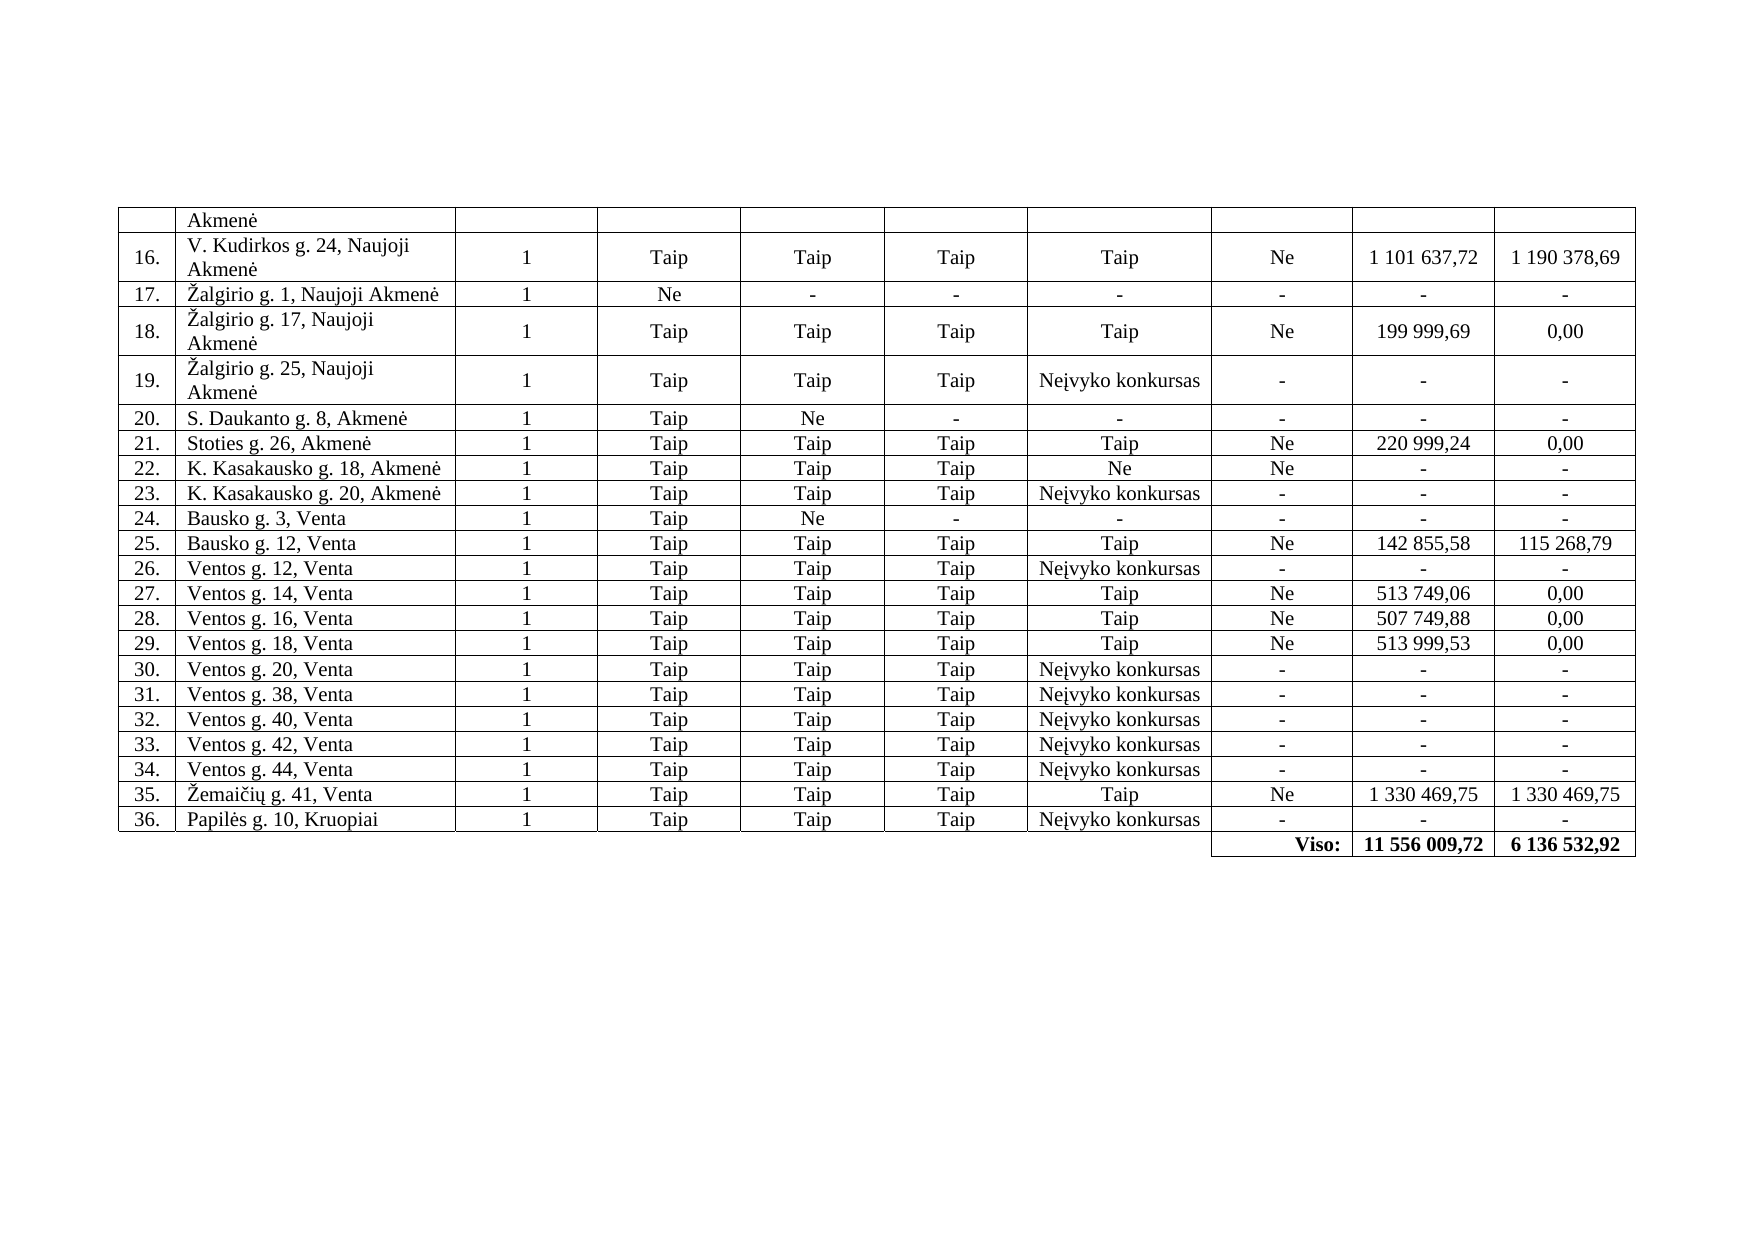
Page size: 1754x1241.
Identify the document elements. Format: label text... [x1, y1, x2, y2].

table_cell [885, 208, 1027, 232]
table_cell - [1212, 656, 1352, 681]
table_cell Ne [1212, 307, 1352, 355]
table_cell Ne [1212, 431, 1352, 454]
table_cell Taip [741, 682, 884, 706]
table_cell 11 556 009,72 [1353, 832, 1494, 856]
table_cell - [1212, 481, 1352, 505]
table_cell [119, 832, 175, 856]
table_cell - [1212, 682, 1352, 706]
table_cell - [1495, 506, 1635, 530]
table_cell Ventos g. 38, Venta [176, 682, 455, 706]
table_cell 513 999,53 [1353, 631, 1494, 655]
table_cell Žalgirio g. 1, Naujoji Akmenė [176, 282, 455, 306]
table_cell Taip [741, 456, 884, 480]
table_cell 6 136 532,92 [1495, 832, 1635, 856]
table_cell [1353, 208, 1494, 232]
table_cell Taip [1028, 531, 1211, 555]
table_cell 21. [119, 431, 175, 454]
table_cell Ventos g. 40, Venta [176, 707, 455, 731]
table_cell [1028, 208, 1211, 232]
table_cell 513 749,06 [1353, 581, 1494, 605]
table_cell Ventos g. 42, Venta [176, 732, 455, 756]
table_cell Akmenė [176, 208, 455, 232]
table_cell Žalgirio g. 17, Naujoji Akmenė [176, 307, 455, 355]
table_cell Ventos g. 18, Venta [176, 631, 455, 655]
table_cell Taip [598, 581, 740, 605]
table_cell Taip [598, 233, 740, 281]
table_cell [176, 832, 455, 856]
table_cell Taip [741, 807, 884, 831]
table_cell 1 [456, 531, 597, 555]
table_cell - [741, 282, 884, 306]
table_cell - [1495, 481, 1635, 505]
table_cell - [1353, 456, 1494, 480]
table_cell Bausko g. 12, Venta [176, 531, 455, 555]
table_cell Ne [1212, 631, 1352, 655]
table_cell Taip [598, 556, 740, 580]
table_cell 1 [456, 606, 597, 630]
table_cell 17. [119, 282, 175, 306]
table_cell - [1353, 732, 1494, 756]
table_cell Neįvyko konkursas [1028, 481, 1211, 505]
table_cell 1 [456, 782, 597, 806]
table_cell Taip [741, 631, 884, 655]
table_cell Taip [885, 631, 1027, 655]
table_cell Taip [598, 456, 740, 480]
table_cell - [1212, 707, 1352, 731]
table_cell Neįvyko konkursas [1028, 757, 1211, 781]
table_cell 1 190 378,69 [1495, 233, 1635, 281]
table_cell - [1353, 556, 1494, 580]
table_cell Taip [1028, 581, 1211, 605]
table_cell - [885, 405, 1027, 429]
table_cell 36. [119, 807, 175, 831]
table_cell - [885, 506, 1027, 530]
table_cell - [1353, 707, 1494, 731]
table_cell - [1495, 556, 1635, 580]
table_cell 27. [119, 581, 175, 605]
table_cell 1 [456, 282, 597, 306]
table_cell Ventos g. 44, Venta [176, 757, 455, 781]
table_cell Ventos g. 12, Venta [176, 556, 455, 580]
table_cell Taip [741, 233, 884, 281]
table_cell Neįvyko konkursas [1028, 707, 1211, 731]
table_cell 0,00 [1495, 631, 1635, 655]
table_cell [741, 208, 884, 232]
table_cell 1 [456, 707, 597, 731]
table_cell Ne [1028, 456, 1211, 480]
table_cell 1 [456, 631, 597, 655]
table_cell Taip [741, 431, 884, 454]
table_cell Taip [885, 233, 1027, 281]
table_cell Taip [741, 707, 884, 731]
table_cell Taip [741, 481, 884, 505]
table_cell 1 [456, 732, 597, 756]
table_cell Ne [1212, 606, 1352, 630]
table_cell 1 [456, 481, 597, 505]
table_cell 0,00 [1495, 581, 1635, 605]
table_cell 142 855,58 [1353, 531, 1494, 555]
table_cell Taip [741, 581, 884, 605]
table_cell Bausko g. 3, Venta [176, 506, 455, 530]
table_cell 19. [119, 356, 175, 404]
table_cell - [1495, 682, 1635, 706]
table_cell Taip [885, 307, 1027, 355]
table_cell 32. [119, 707, 175, 731]
table_cell [1028, 832, 1211, 856]
table_cell Taip [1028, 307, 1211, 355]
table_cell [598, 832, 740, 856]
table_cell - [1495, 456, 1635, 480]
table_cell Taip [598, 757, 740, 781]
table_cell Neįvyko konkursas [1028, 682, 1211, 706]
table_cell Taip [598, 431, 740, 454]
table_cell - [1212, 356, 1352, 404]
table_cell Neįvyko konkursas [1028, 656, 1211, 681]
table_cell Taip [885, 456, 1027, 480]
table_cell Ne [1212, 456, 1352, 480]
table_cell - [1212, 807, 1352, 831]
table_cell Taip [1028, 782, 1211, 806]
table_cell Taip [1028, 606, 1211, 630]
table_cell 1 [456, 233, 597, 281]
table_cell Stoties g. 26, Akmenė [176, 431, 455, 454]
table_cell - [1495, 707, 1635, 731]
table_cell - [1212, 282, 1352, 306]
table_cell Neįvyko konkursas [1028, 356, 1211, 404]
table_cell Taip [598, 682, 740, 706]
table_cell Taip [1028, 233, 1211, 281]
table_cell - [1353, 506, 1494, 530]
table_cell 1 [456, 682, 597, 706]
table_cell 1 [456, 807, 597, 831]
table_cell 1 [456, 506, 597, 530]
table_cell Taip [598, 631, 740, 655]
table_cell Taip [598, 531, 740, 555]
table_cell 26. [119, 556, 175, 580]
table_cell Taip [885, 581, 1027, 605]
table_cell 33. [119, 732, 175, 756]
table_cell - [1353, 481, 1494, 505]
table_cell K. Kasakausko g. 18, Akmenė [176, 456, 455, 480]
table_cell Ne [1212, 782, 1352, 806]
table_cell [456, 208, 597, 232]
table_cell Taip [741, 782, 884, 806]
table_cell Žemaičių g. 41, Venta [176, 782, 455, 806]
table_cell [741, 832, 884, 856]
table_cell - [1353, 405, 1494, 429]
table_cell Žalgirio g. 25, Naujoji Akmenė [176, 356, 455, 404]
table_cell Taip [598, 405, 740, 429]
table_cell 1 [456, 656, 597, 681]
table_cell Viso: [1212, 832, 1352, 856]
table_cell - [1353, 282, 1494, 306]
table_cell Taip [885, 682, 1027, 706]
table_cell 31. [119, 682, 175, 706]
table_cell 220 999,24 [1353, 431, 1494, 454]
table_cell Ne [1212, 233, 1352, 281]
table_cell Taip [741, 656, 884, 681]
table_cell - [885, 282, 1027, 306]
table_cell 115 268,79 [1495, 531, 1635, 555]
table_cell 20. [119, 405, 175, 429]
table_cell 1 [456, 757, 597, 781]
table_cell Taip [885, 481, 1027, 505]
table_cell 1 330 469,75 [1495, 782, 1635, 806]
table_cell Taip [598, 506, 740, 530]
table_cell 0,00 [1495, 307, 1635, 355]
table_cell S. Daukanto g. 8, Akmenė [176, 405, 455, 429]
table_cell 18. [119, 307, 175, 355]
table_cell - [1353, 807, 1494, 831]
table_cell - [1495, 356, 1635, 404]
table_cell 507 749,88 [1353, 606, 1494, 630]
table_cell 1 [456, 431, 597, 454]
table_cell 1 [456, 581, 597, 605]
table_cell Taip [598, 732, 740, 756]
table_cell Taip [885, 556, 1027, 580]
table_cell Ne [741, 405, 884, 429]
table_cell [456, 832, 597, 856]
table_cell Taip [741, 307, 884, 355]
table_cell - [1212, 556, 1352, 580]
table_cell Taip [885, 757, 1027, 781]
table_cell [598, 208, 740, 232]
table_cell Taip [741, 556, 884, 580]
table_cell Taip [598, 307, 740, 355]
table_cell Taip [885, 431, 1027, 454]
table_cell Taip [741, 732, 884, 756]
table_cell - [1495, 757, 1635, 781]
table_cell Taip [741, 531, 884, 555]
table_cell [119, 208, 175, 232]
table_cell - [1495, 405, 1635, 429]
table_cell Ne [1212, 531, 1352, 555]
table_cell Taip [885, 531, 1027, 555]
table_cell Taip [885, 782, 1027, 806]
table_cell Taip [885, 807, 1027, 831]
table_cell - [1495, 732, 1635, 756]
table_cell 1 101 637,72 [1353, 233, 1494, 281]
table_cell 1 [456, 307, 597, 355]
table_cell 25. [119, 531, 175, 555]
table_cell Neįvyko konkursas [1028, 807, 1211, 831]
table_cell Neįvyko konkursas [1028, 556, 1211, 580]
table_cell Ventos g. 16, Venta [176, 606, 455, 630]
table_cell - [1028, 405, 1211, 429]
table_cell Taip [885, 656, 1027, 681]
table_cell Taip [885, 732, 1027, 756]
table_cell Taip [598, 782, 740, 806]
table_cell Taip [598, 606, 740, 630]
table_cell Taip [741, 606, 884, 630]
table_cell - [1212, 506, 1352, 530]
table_cell 1 [456, 405, 597, 429]
table_cell Ne [1212, 581, 1352, 605]
table_cell [1212, 208, 1352, 232]
table_cell Taip [885, 606, 1027, 630]
table_cell - [1028, 282, 1211, 306]
table_cell Taip [1028, 431, 1211, 454]
table_cell Ventos g. 14, Venta [176, 581, 455, 605]
table_cell - [1353, 356, 1494, 404]
table_cell 35. [119, 782, 175, 806]
table_cell 16. [119, 233, 175, 281]
table_cell Taip [598, 356, 740, 404]
table_cell Ne [741, 506, 884, 530]
table_cell - [1353, 682, 1494, 706]
table_cell Taip [598, 656, 740, 681]
table_cell Taip [598, 481, 740, 505]
table_cell V. Kudirkos g. 24, Naujoji Akmenė [176, 233, 455, 281]
table_cell 24. [119, 506, 175, 530]
table_cell - [1353, 656, 1494, 681]
table_cell 28. [119, 606, 175, 630]
table_cell - [1495, 282, 1635, 306]
table_cell - [1212, 732, 1352, 756]
table_cell Neįvyko konkursas [1028, 732, 1211, 756]
table_cell - [1028, 506, 1211, 530]
table_cell Taip [598, 707, 740, 731]
table_cell - [1353, 757, 1494, 781]
table_cell - [1495, 656, 1635, 681]
table_cell 29. [119, 631, 175, 655]
table_cell 30. [119, 656, 175, 681]
table_cell Taip [885, 707, 1027, 731]
table_cell Taip [1028, 631, 1211, 655]
table_cell Taip [741, 356, 884, 404]
table_cell - [1212, 757, 1352, 781]
table_cell Ventos g. 20, Venta [176, 656, 455, 681]
table_cell Papilės g. 10, Kruopiai [176, 807, 455, 831]
table_cell 1 330 469,75 [1353, 782, 1494, 806]
table_cell 0,00 [1495, 431, 1635, 454]
table_cell - [1212, 405, 1352, 429]
table_cell 23. [119, 481, 175, 505]
table_cell Taip [885, 356, 1027, 404]
table_cell K. Kasakausko g. 20, Akmenė [176, 481, 455, 505]
table_cell Ne [598, 282, 740, 306]
table_cell 1 [456, 356, 597, 404]
table_cell Taip [741, 757, 884, 781]
table_cell - [1495, 807, 1635, 831]
table_cell 1 [456, 556, 597, 580]
table_cell 1 [456, 456, 597, 480]
table_cell Taip [598, 807, 740, 831]
table_cell 0,00 [1495, 606, 1635, 630]
table_cell [885, 832, 1027, 856]
table_cell 34. [119, 757, 175, 781]
table_cell [1495, 208, 1635, 232]
table_cell 199 999,69 [1353, 307, 1494, 355]
table_cell 22. [119, 456, 175, 480]
